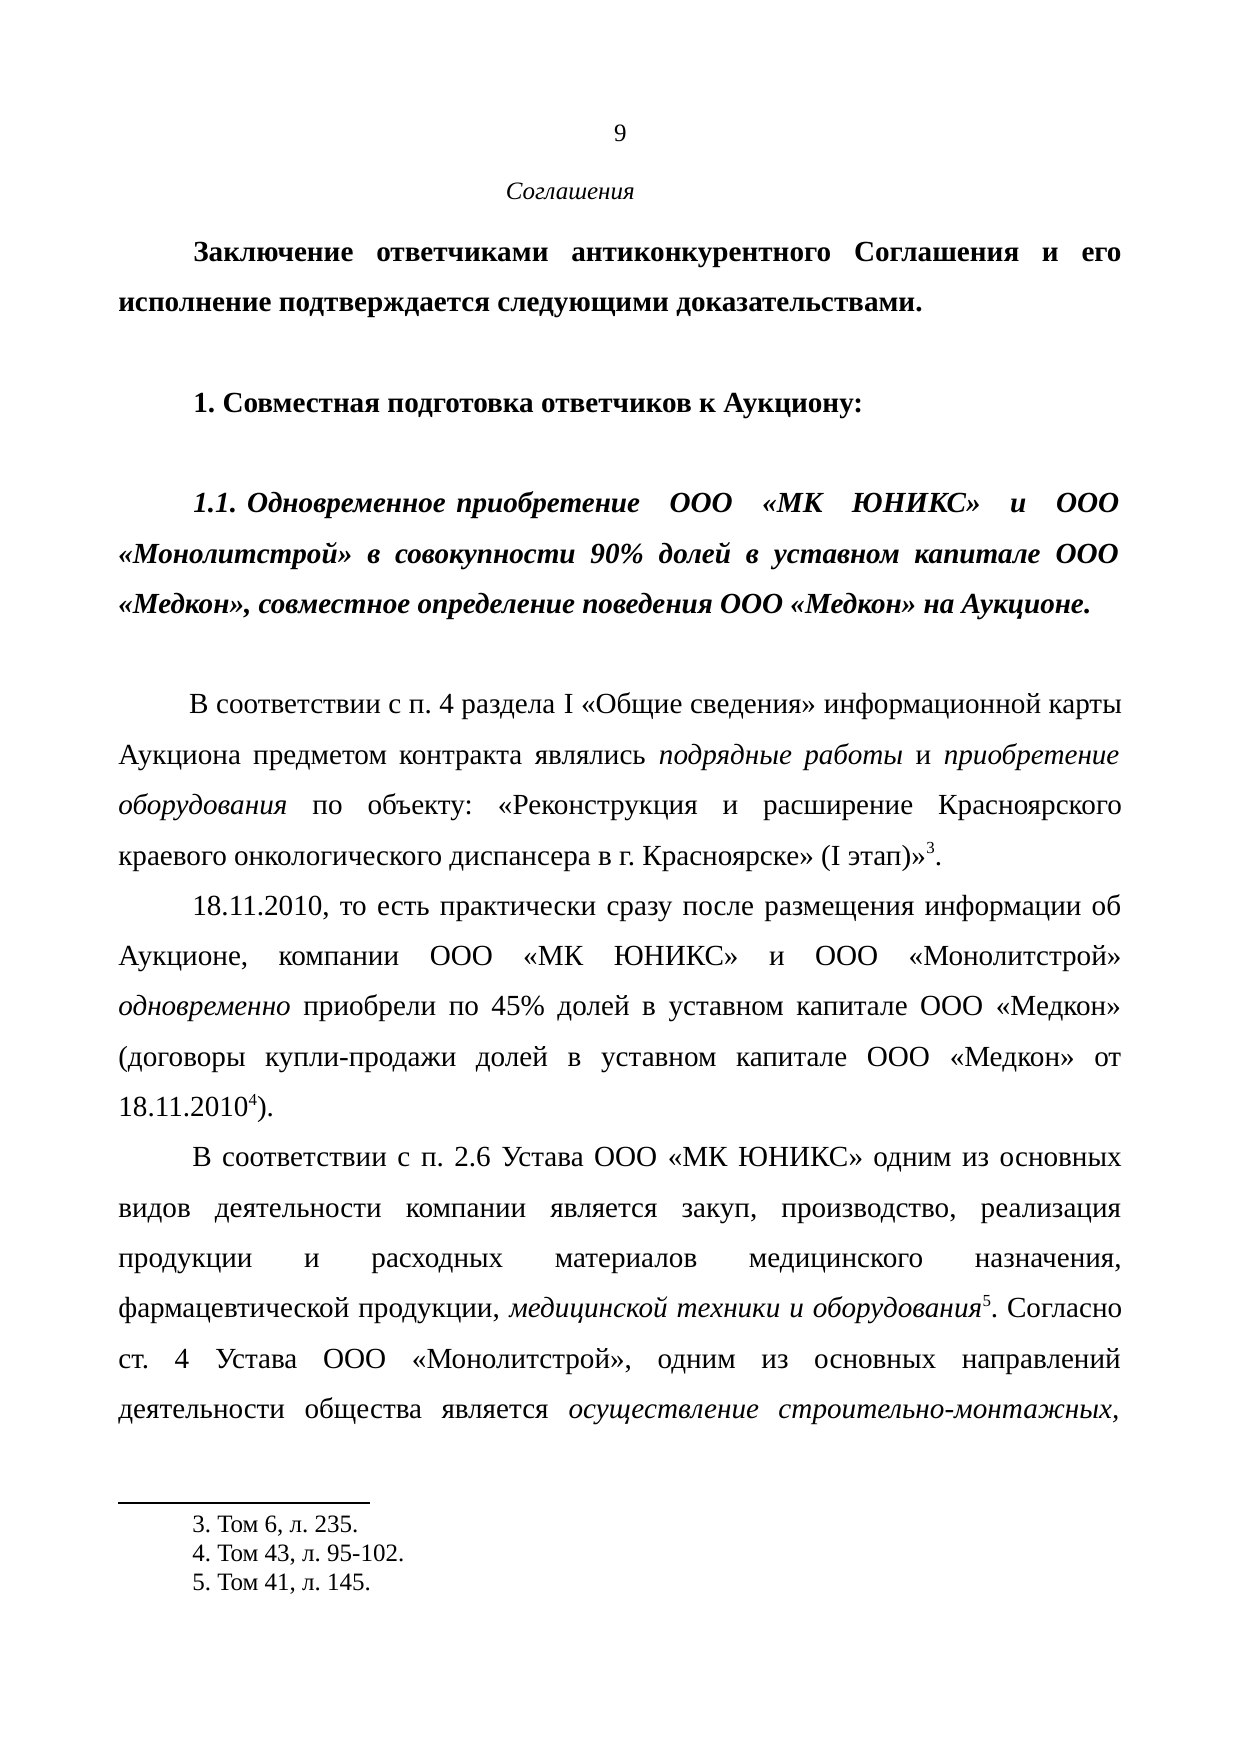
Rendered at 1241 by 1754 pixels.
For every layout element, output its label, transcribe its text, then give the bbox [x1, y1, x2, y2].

text 1.1. Одновременное приобретение ООО «МК ЮНИКС» и ООО «Монолитстрой» в совокупности 90% долей в уставном капитале ООО «Медкон», совместное определение поведения ООО «Медкон» на Аукционе. [118, 485, 1122, 619]
text Соглашения [506, 176, 1122, 205]
text . Том 41, л. 145. [118, 1567, 1122, 1595]
text 18.11.2010, то есть практически сразу после размещения информации об Аукционе, компании ООО «МК ЮНИКС» и ООО «Монолитстрой» одновременно приобрели по 45% долей в уставном капитале ООО «Медкон» (договоры купли-продажи долей в уставном капитале ООО «Медкон» от 18.11.2010). [118, 888, 1122, 1123]
text 1. Совместная подготовка ответчиков к Аукциону: [118, 385, 1122, 418]
text В соответствии с п. 4 раздела I «Общие сведения» информационной карты Аукциона предметом контракта являлись подрядные работы и приобретение оборудования по объекту: «Реконструкция и расширение Красноярского краевого онкологического диспансера в г. Красноярске» (I этап)». [118, 687, 1122, 871]
text В соответствии с п. 2.6 Устава ООО «МК ЮНИКС» одним из основных видов деятельности компании является закуп, производство, реализация продукции и расходных материалов медицинского назначения, фармацевтической продукции, медицинской техники и оборудования. Согласно ст. 4 Устава ООО «Монолитстрой», одним из основных направлений деятельности общества является осуществление строительно-монтажных, [118, 1139, 1122, 1424]
text . Том 43, л. 95-102. [118, 1538, 1122, 1567]
text . Том 6, л. 235. [118, 1509, 1122, 1538]
text Заключение ответчиками антиконкурентного Соглашения и его исполнение подтверждается следующими доказательствами. [118, 234, 1122, 318]
